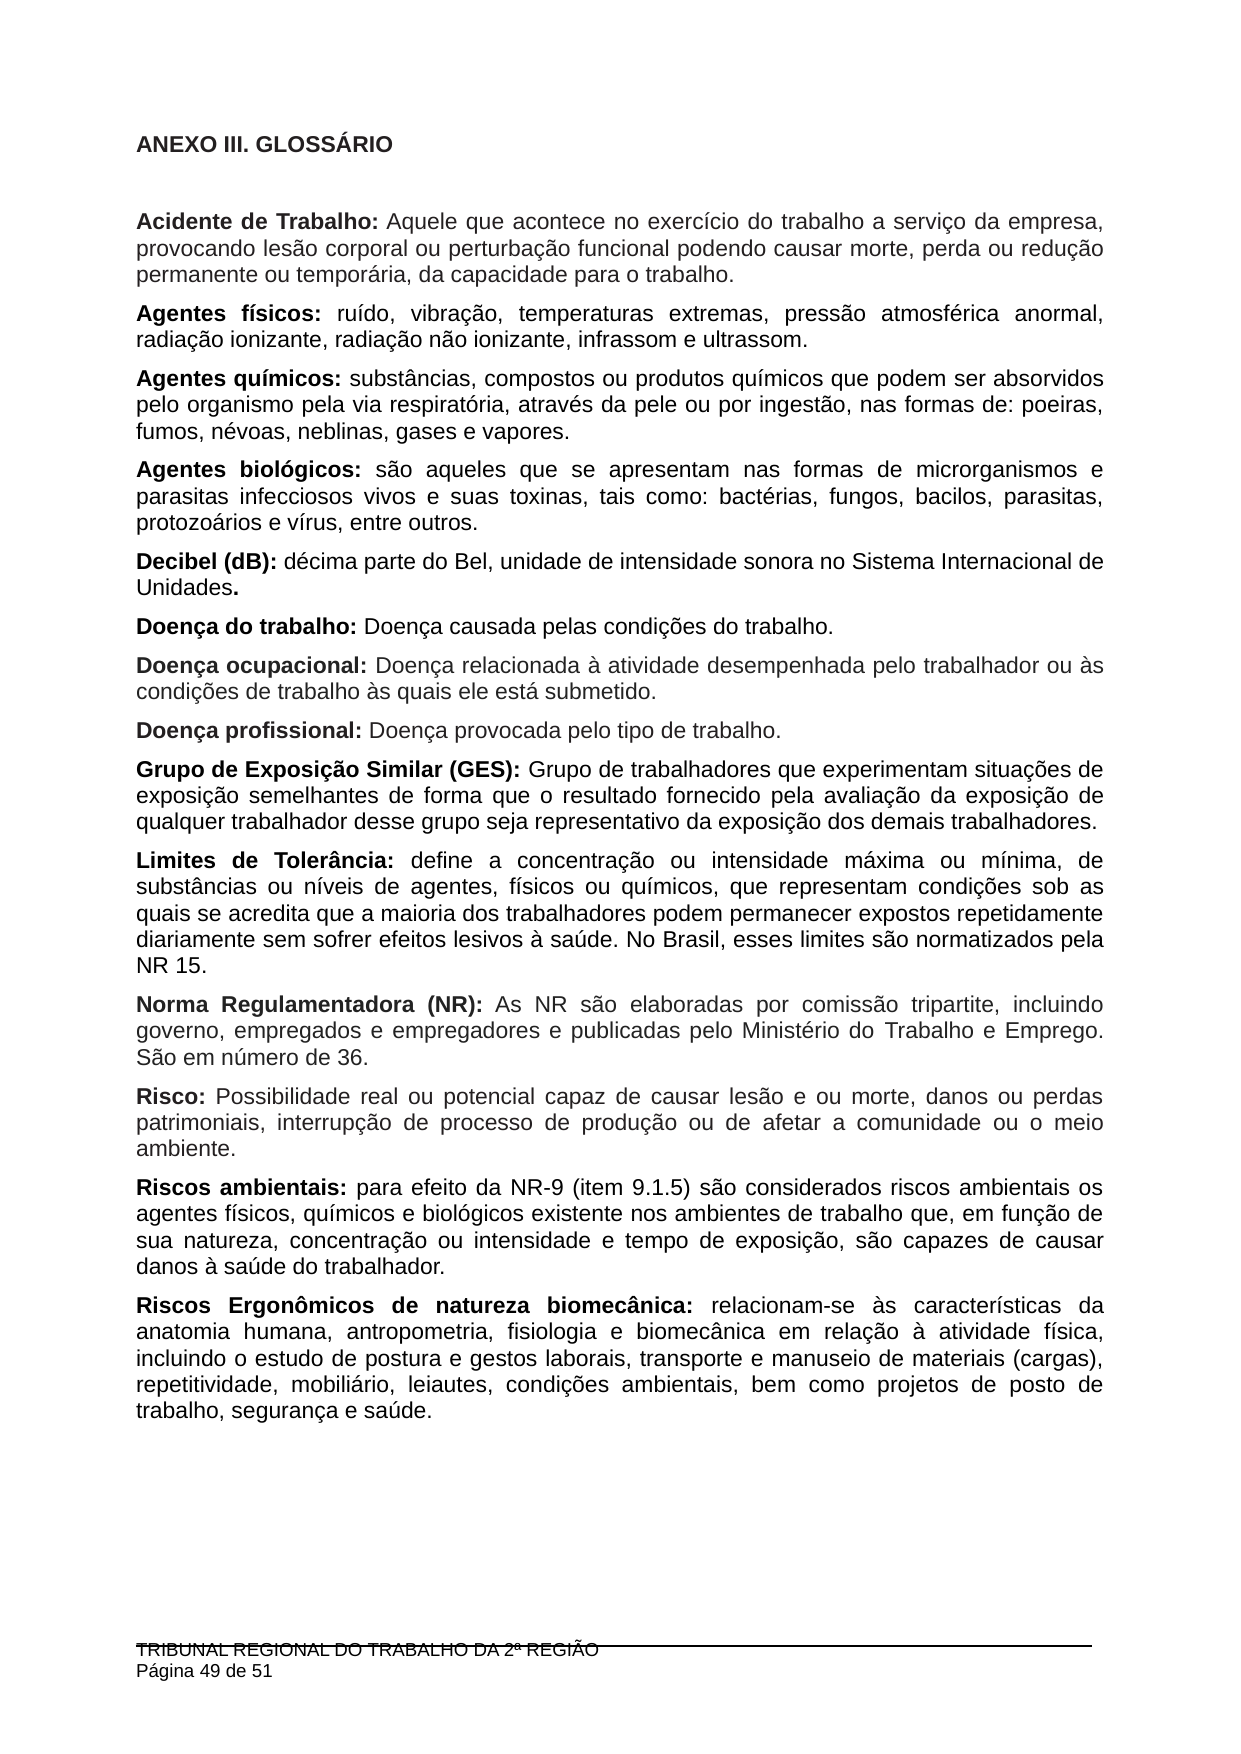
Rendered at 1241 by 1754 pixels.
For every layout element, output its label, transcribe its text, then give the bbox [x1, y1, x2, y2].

text ANEXO III. GLOSSÁRIO [136, 131, 1104, 157]
text Norma Regulamentadora (NR): As NR são elaboradas por comissão tripartite, incluindo governo, empregados e empregadores e publicadas pelo Ministério do Trabalho e Emprego. São em número de 36. [136, 991, 1104, 1070]
text Agentes biológicos: são aqueles que se apresentam nas formas de microrganismos e parasitas infecciosos vivos e suas toxinas, tais como: bactérias, fungos, bacilos, parasitas, protozoários e vírus, entre outros. [136, 456, 1104, 535]
text Doença ocupacional: Doença relacionada à atividade desempenhada pelo trabalhador ou às condições de trabalho às quais ele está submetido. [136, 652, 1104, 704]
text Agentes químicos: substâncias, compostos ou produtos químicos que podem ser absorvidos pelo organismo pela via respiratória, através da pele ou por ingestão, nas formas de: poeiras, fumos, névoas, neblinas, gases e vapores. [136, 365, 1104, 444]
text Riscos ambientais: para efeito da NR-9 (item 9.1.5) são considerados riscos ambientais os agentes físicos, químicos e biológicos existente nos ambientes de trabalho que, em função de sua natureza, concentração ou intensidade e tempo de exposição, são capazes de causar danos à saúde do trabalhador. [136, 1174, 1104, 1279]
text Agentes físicos: ruído, vibração, temperaturas extremas, pressão atmosférica anormal, radiação ionizante, radiação não ionizante, infrassom e ultrassom. [136, 300, 1104, 352]
text Grupo de Exposição Similar (GES): Grupo de trabalhadores que experimentam situações de exposição semelhantes de forma que o resultado fornecido pela avaliação da exposição de qualquer trabalhador desse grupo seja representativo da exposição dos demais trabalhadores. [136, 756, 1104, 834]
text Doença profissional: Doença provocada pelo tipo de trabalho. [136, 717, 1104, 743]
text Doença do trabalho: Doença causada pelas condições do trabalho. [136, 613, 1104, 639]
text Acidente de Trabalho: Aquele que acontece no exercício do trabalho a serviço da empresa, provocando lesão corporal ou perturbação funcional podendo causar morte, perda ou redução permanente ou temporária, da capacidade para o trabalho. [136, 208, 1104, 287]
text Risco: Possibilidade real ou potencial capaz de causar lesão e ou morte, danos ou perdas patrimoniais, interrupção de processo de produção ou de afetar a comunidade ou o meio ambiente. [136, 1083, 1104, 1162]
text Riscos Ergonômicos de natureza biomecânica: relacionam-se às características da anatomia humana, antropometria, fisiologia e biomecânica em relação à atividade física, incluindo o estudo de postura e gestos laborais, transporte e manuseio de materiais (cargas), repetitividade, mobiliário, leiautes, condições ambientais, bem como projetos de posto de trabalho, segurança e saúde. [136, 1292, 1104, 1424]
text Limites de Tolerância: define a concentração ou intensidade máxima ou mínima, de substâncias ou níveis de agentes, físicos ou químicos, que representam condições sob as quais se acredita que a maioria dos trabalhadores podem permanecer expostos repetidamente diariamente sem sofrer efeitos lesivos à saúde. No Brasil, esses limites são normatizados pela NR 15. [136, 847, 1104, 979]
text Decibel (dB): décima parte do Bel, unidade de intensidade sonora no Sistema Internacional de Unidades. [136, 548, 1104, 601]
